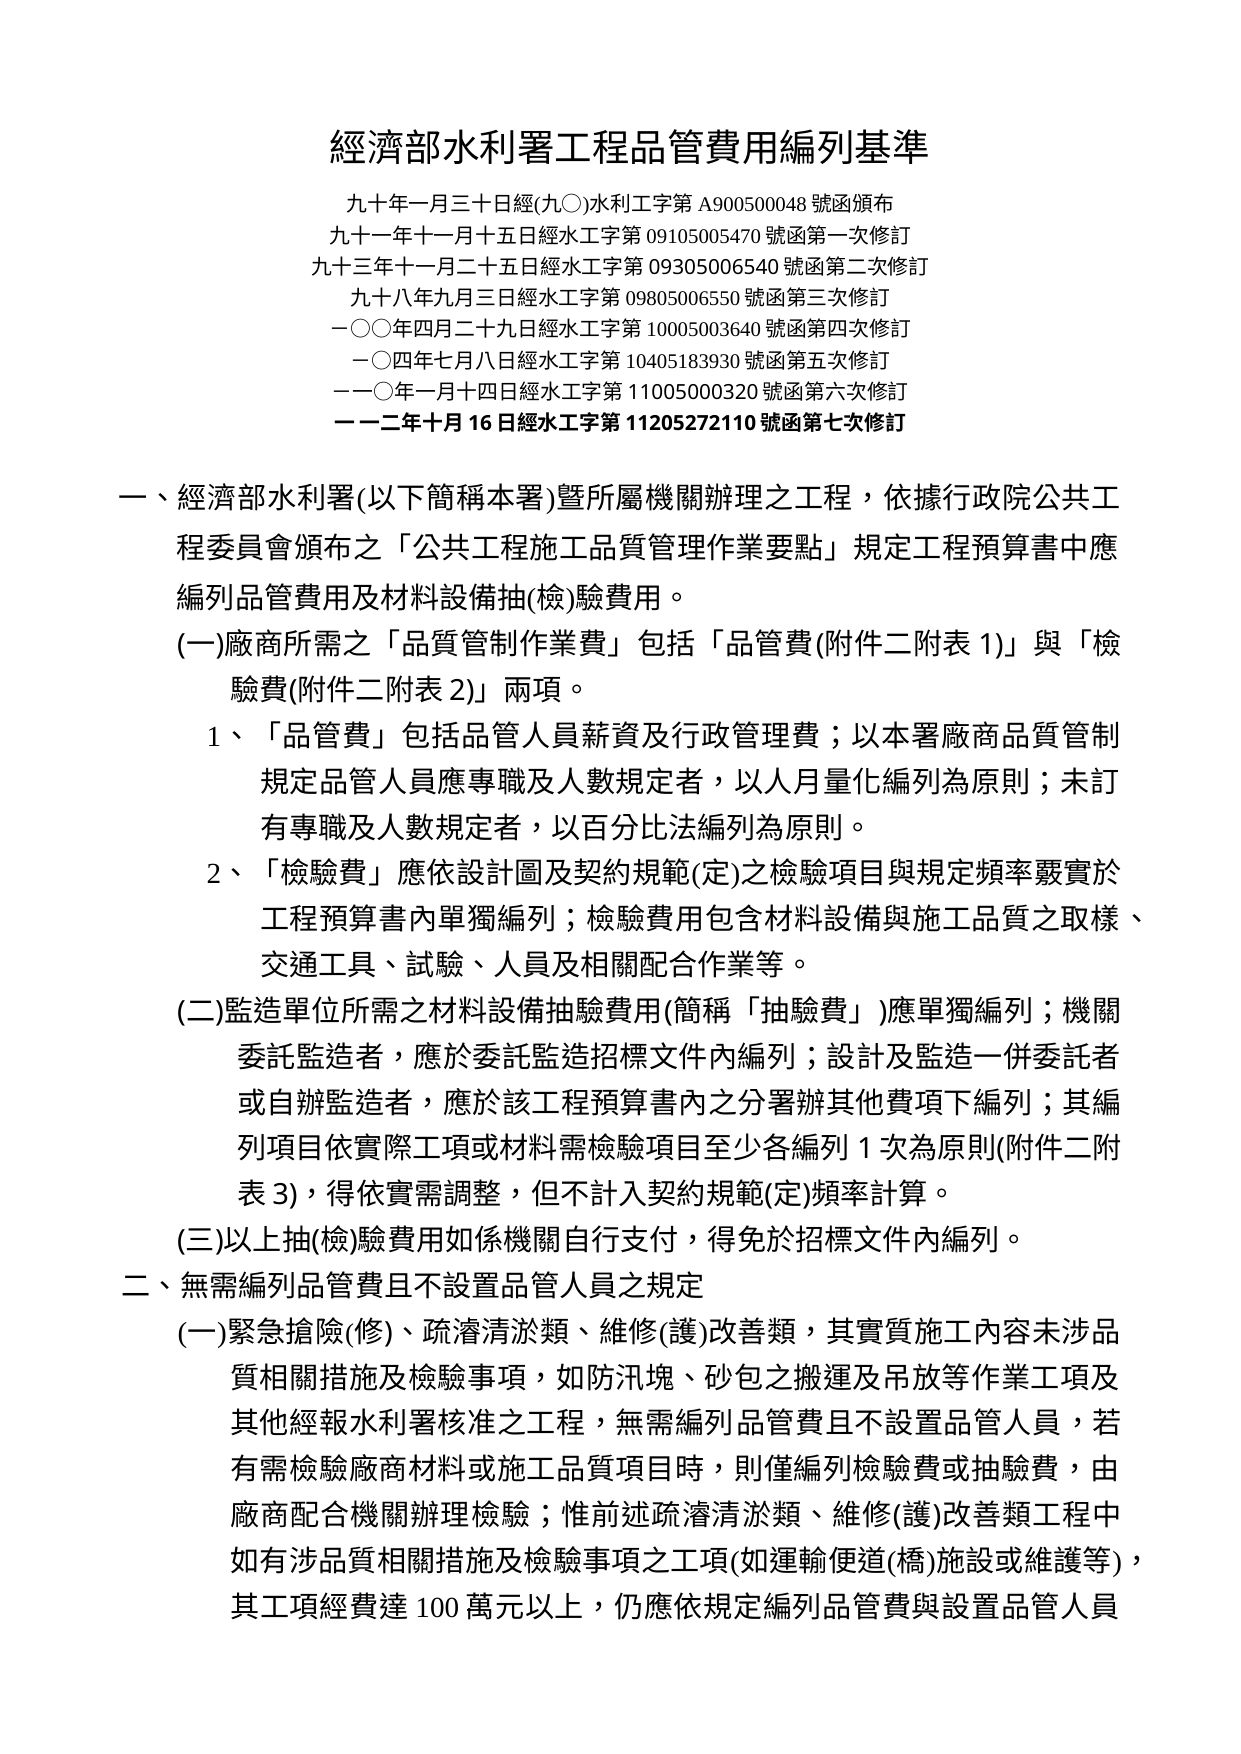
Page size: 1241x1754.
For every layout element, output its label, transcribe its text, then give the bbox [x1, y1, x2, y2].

text (二)監造單位所需之材料設備抽驗費用(簡稱「抽驗費」)應單獨編列；機關委託監造者，應於委託監造招標文件內編列；設計及監造一併委託者或自辦監造者，應於該工程預算書內之分署辦其他費項下編列；其編列項目依實際工項或材料需檢驗項目至少各編列1次為原則(附件二附表3)，得依實需調整，但不計入契約規範(定)頻率計算。 [177, 985, 1122, 1214]
text 1、「品管費」包括品管人員薪資及行政管理費；以本署廠商品質管制規定品管人員應專職及人數規定者，以人月量化編列為原則；未訂有專職及人數規定者，以百分比法編列為原則。 [206, 710, 1122, 847]
text 九十年一月三十日經(九○)水利工字第A900500048號函頒布 [118, 187, 1122, 218]
text －一○年一月十四日經水工字第11005000320號函第六次修訂 [118, 374, 1122, 406]
text 九十三年十一月二十五日經水工字第09305006540號函第二次修訂 [118, 249, 1122, 281]
text 九十一年十一月十五日經水工字第09105005470號函第一次修訂 [118, 218, 1122, 249]
text 經濟部水利署工程品管費用編列基準 [81, 118, 1178, 172]
text 二、無需編列品管費且不設置品管人員之規定 [121, 1260, 1122, 1306]
text －○○年四月二十九日經水工字第10005003640號函第四次修訂 [118, 312, 1122, 343]
text (一)緊急搶險(修)、疏濬清淤類、維修(護)改善類，其實質施工內容未涉品質相關措施及檢驗事項，如防汛塊、砂包之搬運及吊放等作業工項及其他經報水利署核准之工程，無需編列品管費且不設置品管人員，若有需檢驗廠商材料或施工品質項目時，則僅編列檢驗費或抽驗費，由廠商配合機關辦理檢驗；惟前述疏濬清淤類、維修(護)改善類工程中如有涉品質相關措施及檢驗事項之工項(如運輸便道(橋)施設或維護等)，其工項經費達100萬元以上，仍應依規定編列品管費與設置品管人員並訂定品質計畫，其品管費編列原則如本編列基準第三點第(三)款所示。 [177, 1306, 1122, 1626]
text 九十八年九月三日經水工字第09805006550號函第三次修訂 [118, 281, 1122, 312]
text (一)廠商所需之「品質管制作業費」包括「品管費(附件二附表1)」與「檢驗費(附件二附表2)」兩項。 [177, 618, 1122, 710]
text 一 一二年十月16日經水工字第11205272110號函第七次修訂 [118, 406, 1122, 437]
text (三)以上抽(檢)驗費用如係機關自行支付，得免於招標文件內編列。 [177, 1214, 1122, 1260]
text 一、經濟部水利署(以下簡稱本署)曁所屬機關辦理之工程，依據行政院公共工程委員會頒布之「公共工程施工品質管理作業要點」規定工程預算書中應編列品管費用及材料設備抽(檢)驗費用。 [118, 468, 1122, 618]
text －○四年七月八日經水工字第10405183930號函第五次修訂 [118, 343, 1122, 374]
text 2、「檢驗費」應依設計圖及契約規範(定)之檢驗項目與規定頻率覈實於工程預算書內單獨編列；檢驗費用包含材料設備與施工品質之取樣、交通工具、試驗、人員及相關配合作業等。 [206, 847, 1122, 985]
